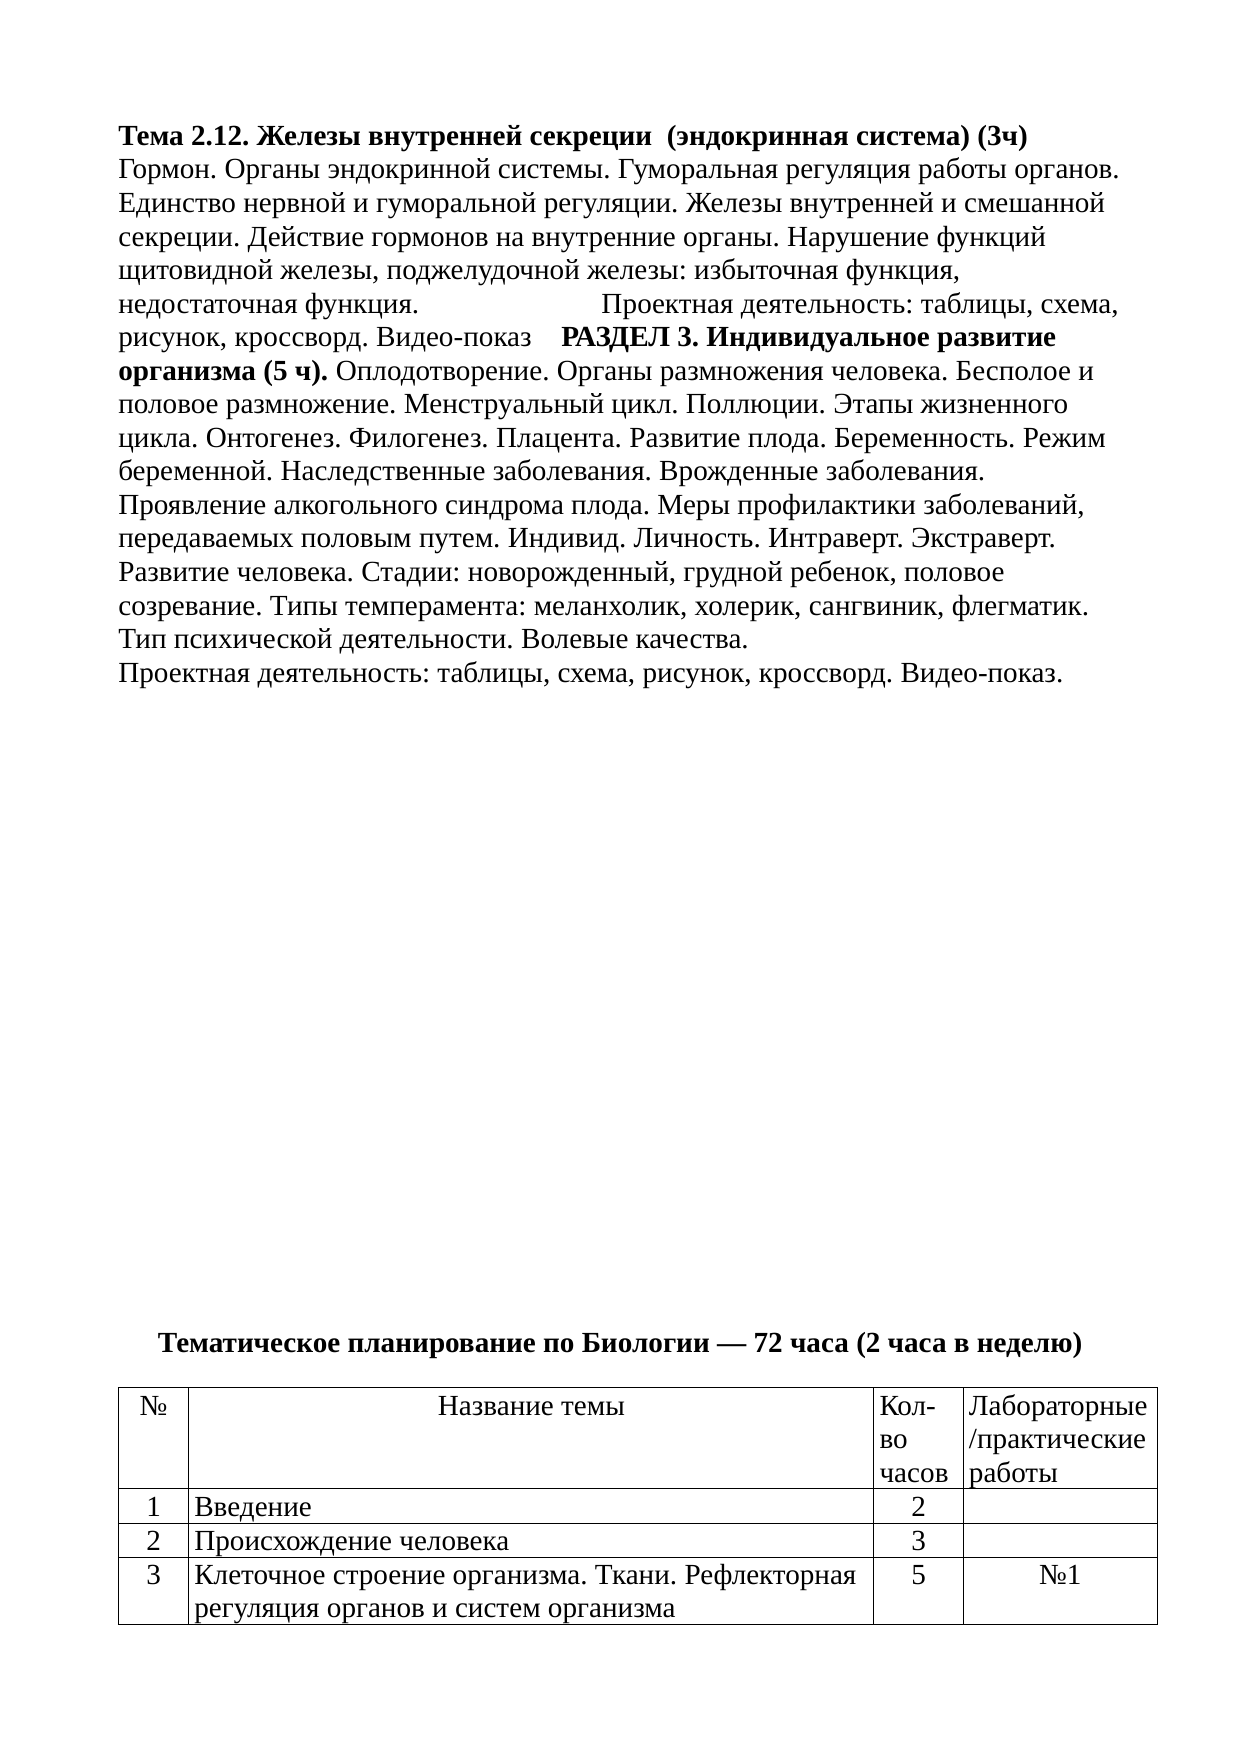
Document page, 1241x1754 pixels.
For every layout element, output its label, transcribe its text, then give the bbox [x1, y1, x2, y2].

table_cell 3 [874, 1524, 963, 1556]
table_header Кол-во часов [874, 1388, 963, 1488]
text Тематическое планирование по Биологии — 72 часа (2 часа в неделю) [118, 1326, 1122, 1359]
table_cell 2 [119, 1524, 188, 1556]
table_cell 2 [874, 1489, 963, 1522]
table_header Название темы [189, 1388, 873, 1488]
table_cell Введение [189, 1489, 873, 1522]
table_cell Клеточное строение организма. Ткани. Рефлекторная регуляция органов и систем организма [189, 1558, 873, 1624]
table_cell 1 [119, 1489, 188, 1522]
text Тема 2.12. Железы внутренней секреции (эндокринная система) (3ч) Гормон. Органы эндокринной системы. Гуморальная регуляция работы органов. Единство нервной и гуморальной регуляции. Железы внутренней и смешанной секреции. Действие гормонов на внутренние органы. Нарушение функций щитовидной железы, поджелудочной железы: избыточная функция, недостаточная функция. Проектная деятельность: таблицы, схема, рисунок, кроссворд. Видео-показ РАЗДЕЛ 3. Индивидуальное развитие организма (5 ч). Оплодотворение. Органы размножения человека. Бесполое и половое размножение. Менструальный цикл. Поллюции. Этапы жизненного цикла. Онтогенез. Филогенез. Плацента. Развитие плода. Беременность. Режим беременной. Наследственные заболевания. Врожденные заболевания. Проявление алкогольного синдрома плода. Меры профилактики заболеваний, передаваемых половым путем. Индивид. Личность. Интраверт. Экстраверт. Развитие человека. Стадии: новорожденный, грудной ребенок, половое созревание. Типы темперамента: меланхолик, холерик, сангвиник, флегматик. Тип психической деятельности. Волевые качества. Проектная деятельность: таблицы, схема, рисунок, кроссворд. Видео-показ. [118, 118, 1122, 688]
table_header Лабораторные/практические работы [964, 1388, 1157, 1488]
table_cell [964, 1489, 1157, 1522]
table_cell 5 [874, 1558, 963, 1624]
table_cell №1 [964, 1558, 1157, 1624]
table_cell [964, 1524, 1157, 1556]
table_cell 3 [119, 1558, 188, 1624]
table_header № [119, 1388, 188, 1488]
table_cell Происхождение человека [189, 1524, 873, 1556]
